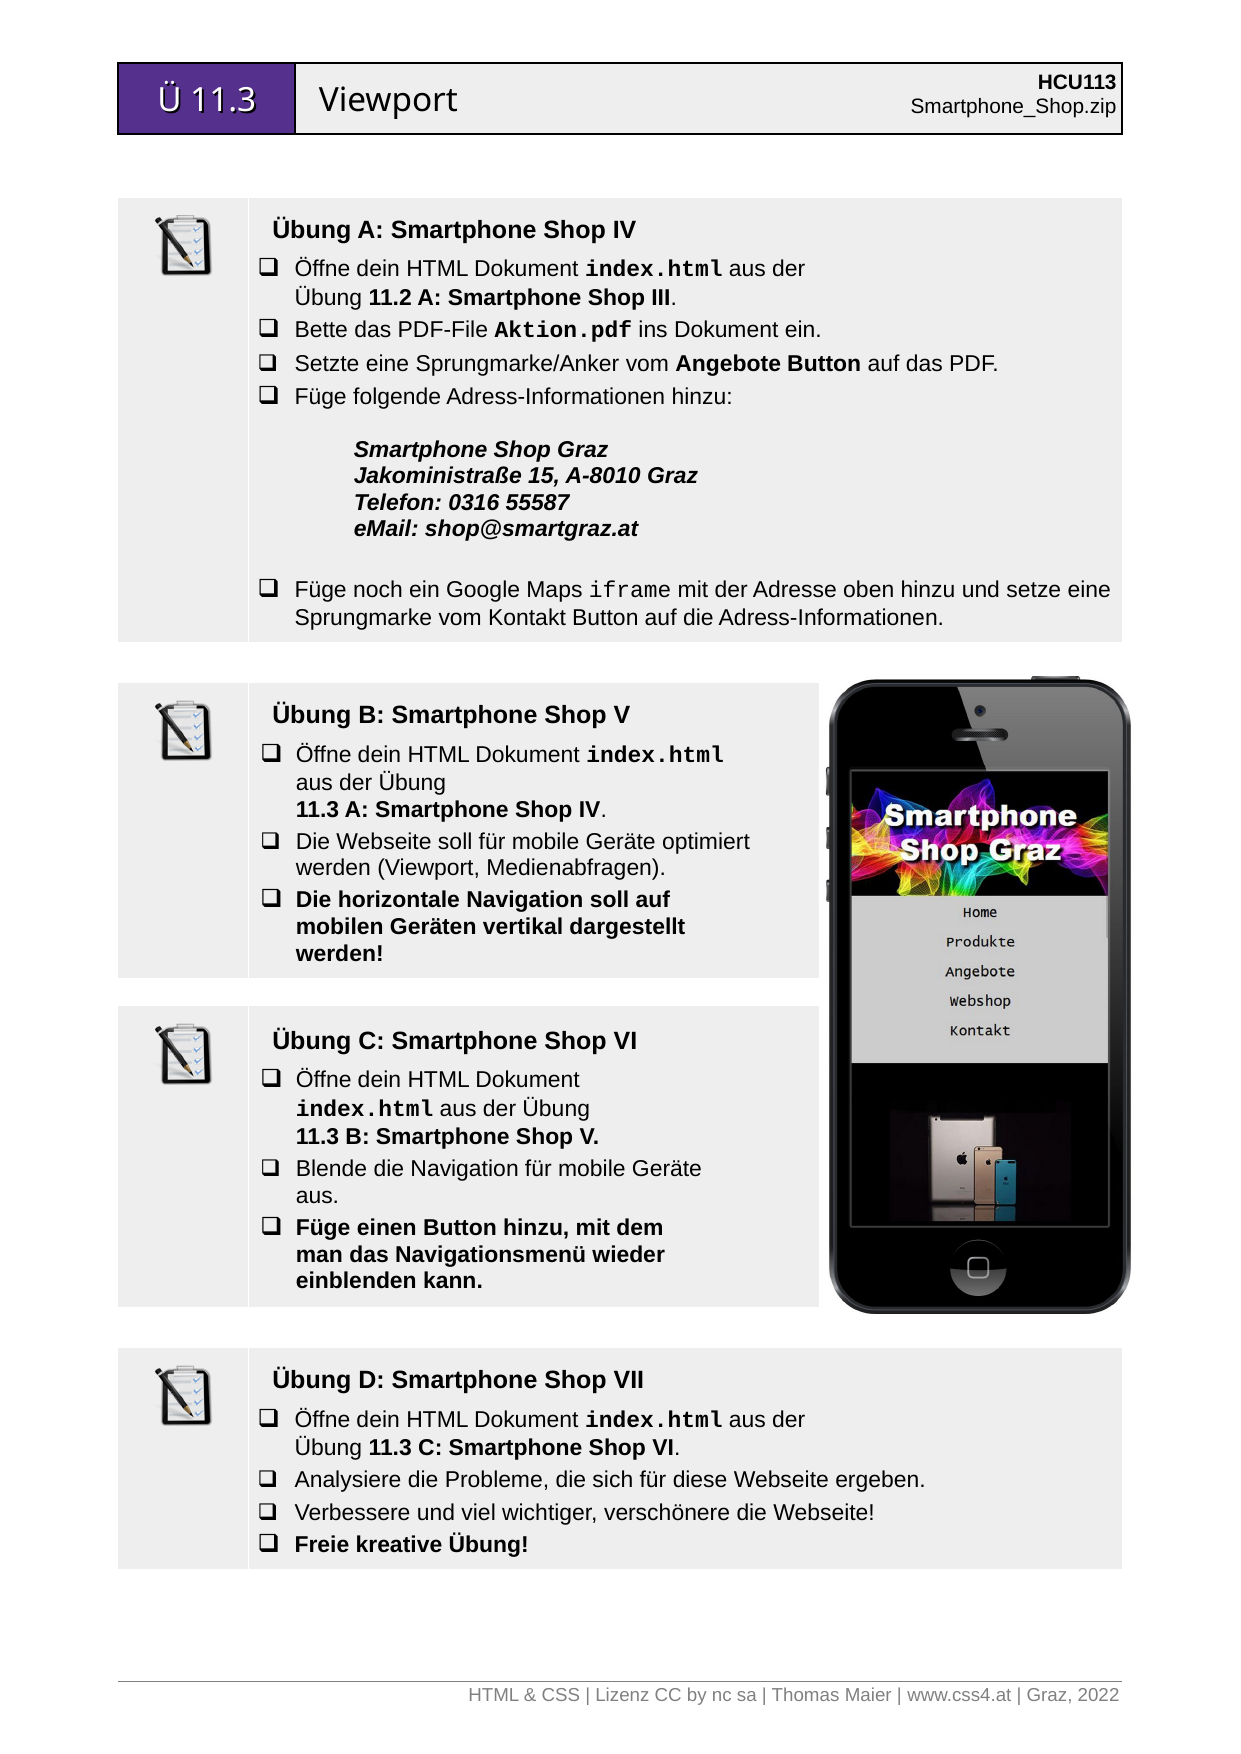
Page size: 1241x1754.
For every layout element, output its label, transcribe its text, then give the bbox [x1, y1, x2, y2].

picture [153, 1023, 214, 1085]
table_header Ü 11.3 [119, 64, 294, 133]
table_header [118, 1006, 248, 1307]
table_header [118, 198, 248, 642]
table_header Übung B: Smartphone Shop V Öffne dein HTML Dokument index.html aus der Übung 11.3 A: Smartphone Shop IV. Die Webseite soll für mobile Geräte optimiert werden (Viewport, Medienabfragen). Die horizontale Navigation soll auf mobilen Geräten vertikal dargestellt werden! [249, 683, 818, 978]
table_header Übung D: Smartphone Shop VII Öffne dein HTML Dokument index.html aus der Übung 11.3 C: Smartphone Shop VI. Analysiere die Probleme, die sich für diese Webseite ergeben. Verbessere und viel wichtiger, verschönere die Webseite! Freie kreative Übung! [249, 1348, 1122, 1569]
table_header [118, 1348, 248, 1569]
table_header Übung C: Smartphone Shop VI Öffne dein HTML Dokument index.html aus der Übung 11.3 B: Smartphone Shop V. Blende die Navigation für mobile Geräte aus. Füge einen Button hinzu, mit dem man das Navigationsmenü wieder einblenden kann. [249, 1006, 818, 1307]
table_header HCU113 Smartphone_Shop.zip [885, 64, 1121, 133]
picture [818, 676, 1138, 1314]
table_header Viewport [296, 64, 885, 133]
table_header [118, 683, 248, 978]
picture [153, 1365, 214, 1426]
table_header Übung A: Smartphone Shop IV Öffne dein HTML Dokument index.html aus der Übung 11.2 A: Smartphone Shop III. Bette das PDF-File Aktion.pdf ins Dokument ein. Setzte eine Sprungmarke/Anker vom Angebote Button auf das PDF. Füge folgende Adress-Informationen hinzu: Smartphone Shop Graz Jakoministraße 15, A-8010 Graz Telefon: 0316 55587 eMail: shop@smartgraz.at Füge noch ein Google Maps iframe mit der Adresse oben hinzu und setze eine Sprungmarke vom Kontakt Button auf die Adress-Informationen. [249, 198, 1122, 642]
picture [153, 700, 214, 761]
picture [153, 215, 214, 276]
